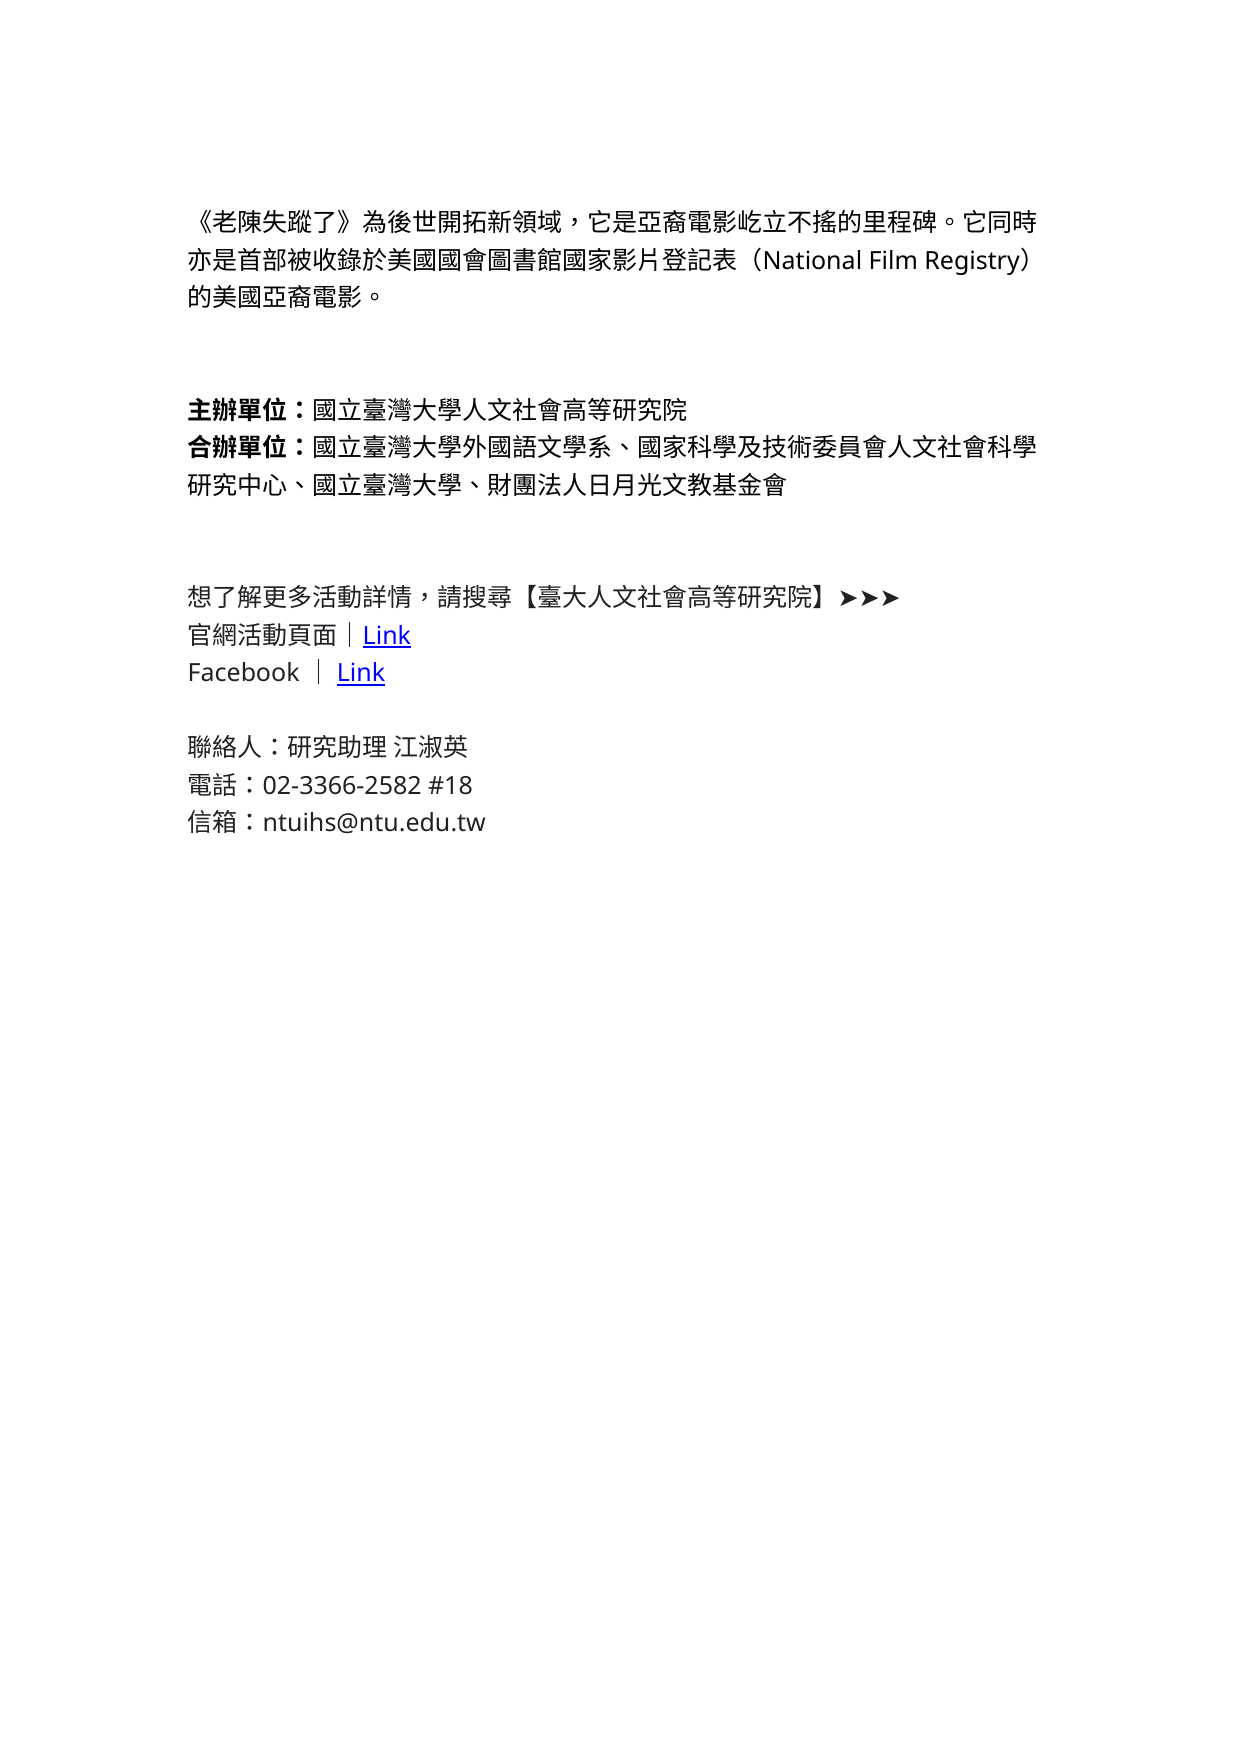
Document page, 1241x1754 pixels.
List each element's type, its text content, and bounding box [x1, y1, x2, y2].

text 主辦單位：國立臺灣大學人文社會高等研究院 合辦單位：國立臺灣大學外國語文學系、國家科學及技術委員會人文社會科學研究中心、國立臺灣大學、財團法人日月光文教基金會 [187, 389, 1053, 502]
text 聯絡人：研究助理 江淑英 電話：02-3366-2582 #18 信箱：ntuihs@ntu.edu.tw [187, 727, 1053, 839]
text 《老陳失蹤了》為後世開拓新領域，它是亞裔電影屹立不搖的里程碑。它同時亦是首部被收錄於美國國會圖書館國家影片登記表（National Film Registry）的美國亞裔電影。 [187, 202, 1053, 314]
text 想了解更多活動詳情，請搜尋【臺大人文社會高等研究院】➤➤➤ 官網活動頁面｜Link Facebook ｜ Link [187, 577, 1053, 689]
